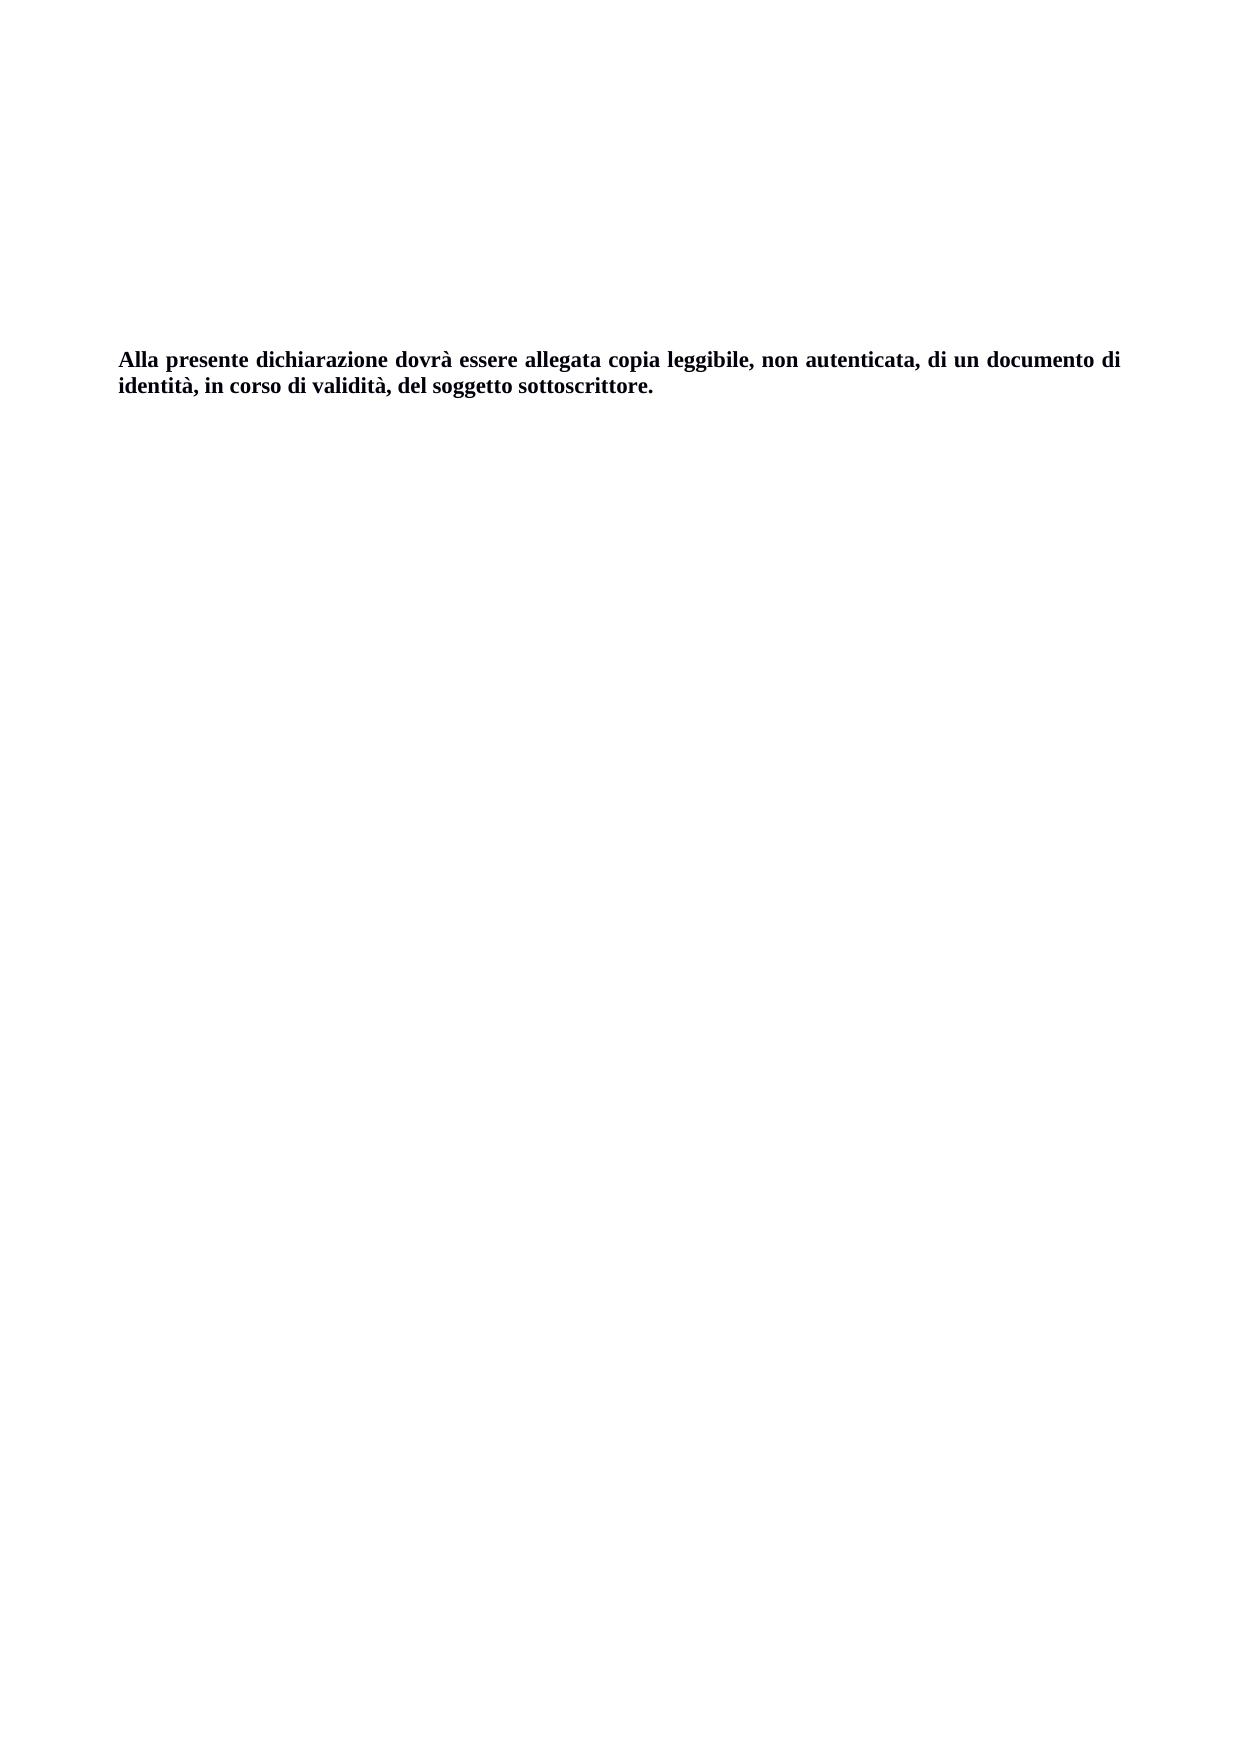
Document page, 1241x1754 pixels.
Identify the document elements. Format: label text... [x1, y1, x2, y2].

text Alla presente dichiarazione dovrà essere allegata copia leggibile, non autenticata, di un documento di identità, in corso di validità, del soggetto sottoscrittore. [118, 346, 1122, 399]
